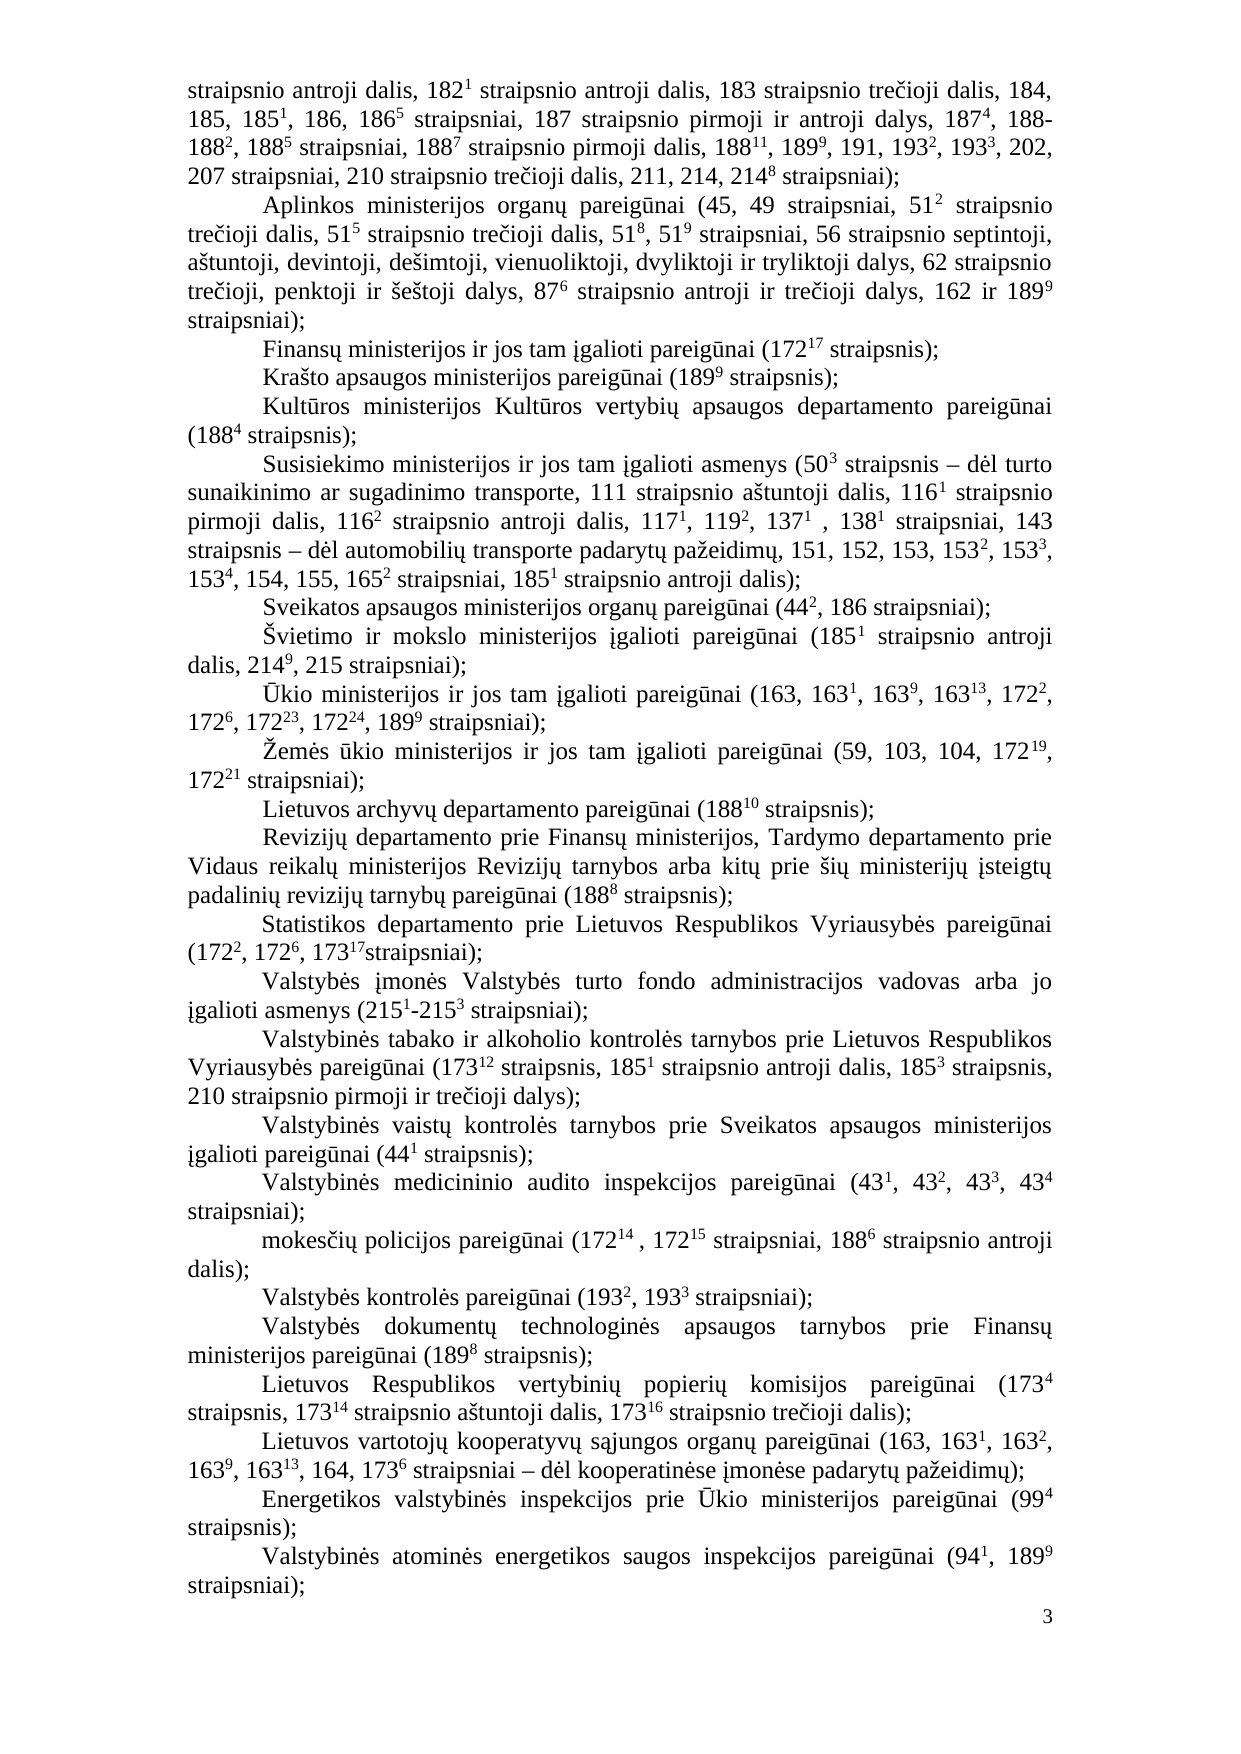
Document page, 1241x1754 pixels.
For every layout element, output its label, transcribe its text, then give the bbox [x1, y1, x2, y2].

text Valstybės dokumentų technologinės apsaugos tarnybos prie Finansų ministerijos pareigūnai (1898 straipsnis); [187, 1311, 1053, 1369]
text Žemės ūkio ministerijos ir jos tam įgalioti pareigūnai (59, 103, 104, 17219, 17221 straipsniai); [187, 736, 1053, 794]
text Krašto apsaugos ministerijos pareigūnai (1899 straipsnis); [187, 362, 1053, 391]
text Susisiekimo ministerijos ir jos tam įgalioti asmenys (503 straipsnis – dėl turto sunaikinimo ar sugadinimo transporte, 111 straipsnio aštuntoji dalis, 1161 straipsnio pirmoji dalis, 1162 straipsnio antroji dalis, 1171, 1192, 1371 , 1381 straipsniai, 143 straipsnis – dėl automobilių transporte padarytų pažeidimų, 151, 152, 153, 1532, 1533, 1534, 154, 155, 1652 straipsniai, 1851 straipsnio antroji dalis); [187, 449, 1053, 592]
text Finansų ministerijos ir jos tam įgalioti pareigūnai (17217 straipsnis); [187, 334, 1053, 362]
text Revizijų departamento prie Finansų ministerijos, Tardymo departamento prie Vidaus reikalų ministerijos Revizijų tarnybos arba kitų prie šių ministerijų įsteigtų padalinių revizijų tarnybų pareigūnai (1888 straipsnis); [187, 822, 1053, 909]
text Kultūros ministerijos Kultūros vertybių apsaugos departamento pareigūnai (1884 straipsnis); [187, 391, 1053, 449]
text Energetikos valstybinės inspekcijos prie Ūkio ministerijos pareigūnai (994 straipsnis); [187, 1484, 1053, 1541]
text Valstybinės atominės energetikos saugos inspekcijos pareigūnai (941, 1899 straipsniai); [187, 1541, 1053, 1599]
text Valstybės kontrolės pareigūnai (1932, 1933 straipsniai); [187, 1282, 1053, 1311]
text Švietimo ir mokslo ministerijos įgalioti pareigūnai (1851 straipsnio antroji dalis, 2149, 215 straipsniai); [187, 621, 1053, 679]
text Sveikatos apsaugos ministerijos organų pareigūnai (442, 186 straipsniai); [187, 592, 1053, 621]
text mokesčių policijos pareigūnai (17214 , 17215 straipsniai, 1886 straipsnio antroji dalis); [187, 1225, 1053, 1282]
text straipsnio antroji dalis, 1821 straipsnio antroji dalis, 183 straipsnio trečioji dalis, 184, 185, 1851, 186, 1865 straipsniai, 187 straipsnio pirmoji ir antroji dalys, 1874, 188-1882, 1885 straipsniai, 1887 straipsnio pirmoji dalis, 18811, 1899, 191, 1932, 1933, 202, 207 straipsniai, 210 straipsnio trečioji dalis, 211, 214, 2148 straipsniai); [187, 75, 1053, 190]
text Aplinkos ministerijos organų pareigūnai (45, 49 straipsniai, 512 straipsnio trečioji dalis, 515 straipsnio trečioji dalis, 518, 519 straipsniai, 56 straipsnio septintoji, aštuntoji, devintoji, dešimtoji, vienuoliktoji, dvyliktoji ir tryliktoji dalys, 62 straipsnio trečioji, penktoji ir šeštoji dalys, 876 straipsnio antroji ir trečioji dalys, 162 ir 1899 straipsniai); [187, 190, 1053, 334]
text Lietuvos Respublikos vertybinių popierių komisijos pareigūnai (1734 straipsnis, 17314 straipsnio aštuntoji dalis, 17316 straipsnio trečioji dalis); [187, 1369, 1053, 1426]
text Valstybės įmonės Valstybės turto fondo administracijos vadovas arba jo įgalioti asmenys (2151-2153 straipsniai); [187, 966, 1053, 1024]
text Lietuvos vartotojų kooperatyvų sąjungos organų pareigūnai (163, 1631, 1632, 1639, 16313, 164, 1736 straipsniai – dėl kooperatinėse įmonėse padarytų pažeidimų); [187, 1426, 1053, 1484]
text Valstybinės medicininio audito inspekcijos pareigūnai (431, 432, 433, 434 straipsniai); [187, 1167, 1053, 1225]
text Lietuvos archyvų departamento pareigūnai (18810 straipsnis); [187, 794, 1053, 822]
text Statistikos departamento prie Lietuvos Respublikos Vyriausybės pareigūnai (1722, 1726, 17317straipsniai); [187, 909, 1053, 966]
text Valstybinės vaistų kontrolės tarnybos prie Sveikatos apsaugos ministerijos įgalioti pareigūnai (441 straipsnis); [187, 1110, 1053, 1167]
text Ūkio ministerijos ir jos tam įgalioti pareigūnai (163, 1631, 1639, 16313, 1722, 1726, 17223, 17224, 1899 straipsniai); [187, 679, 1053, 736]
text Valstybinės tabako ir alkoholio kontrolės tarnybos prie Lietuvos Respublikos Vyriausybės pareigūnai (17312 straipsnis, 1851 straipsnio antroji dalis, 1853 straipsnis, 210 straipsnio pirmoji ir trečioji dalys); [187, 1024, 1053, 1110]
